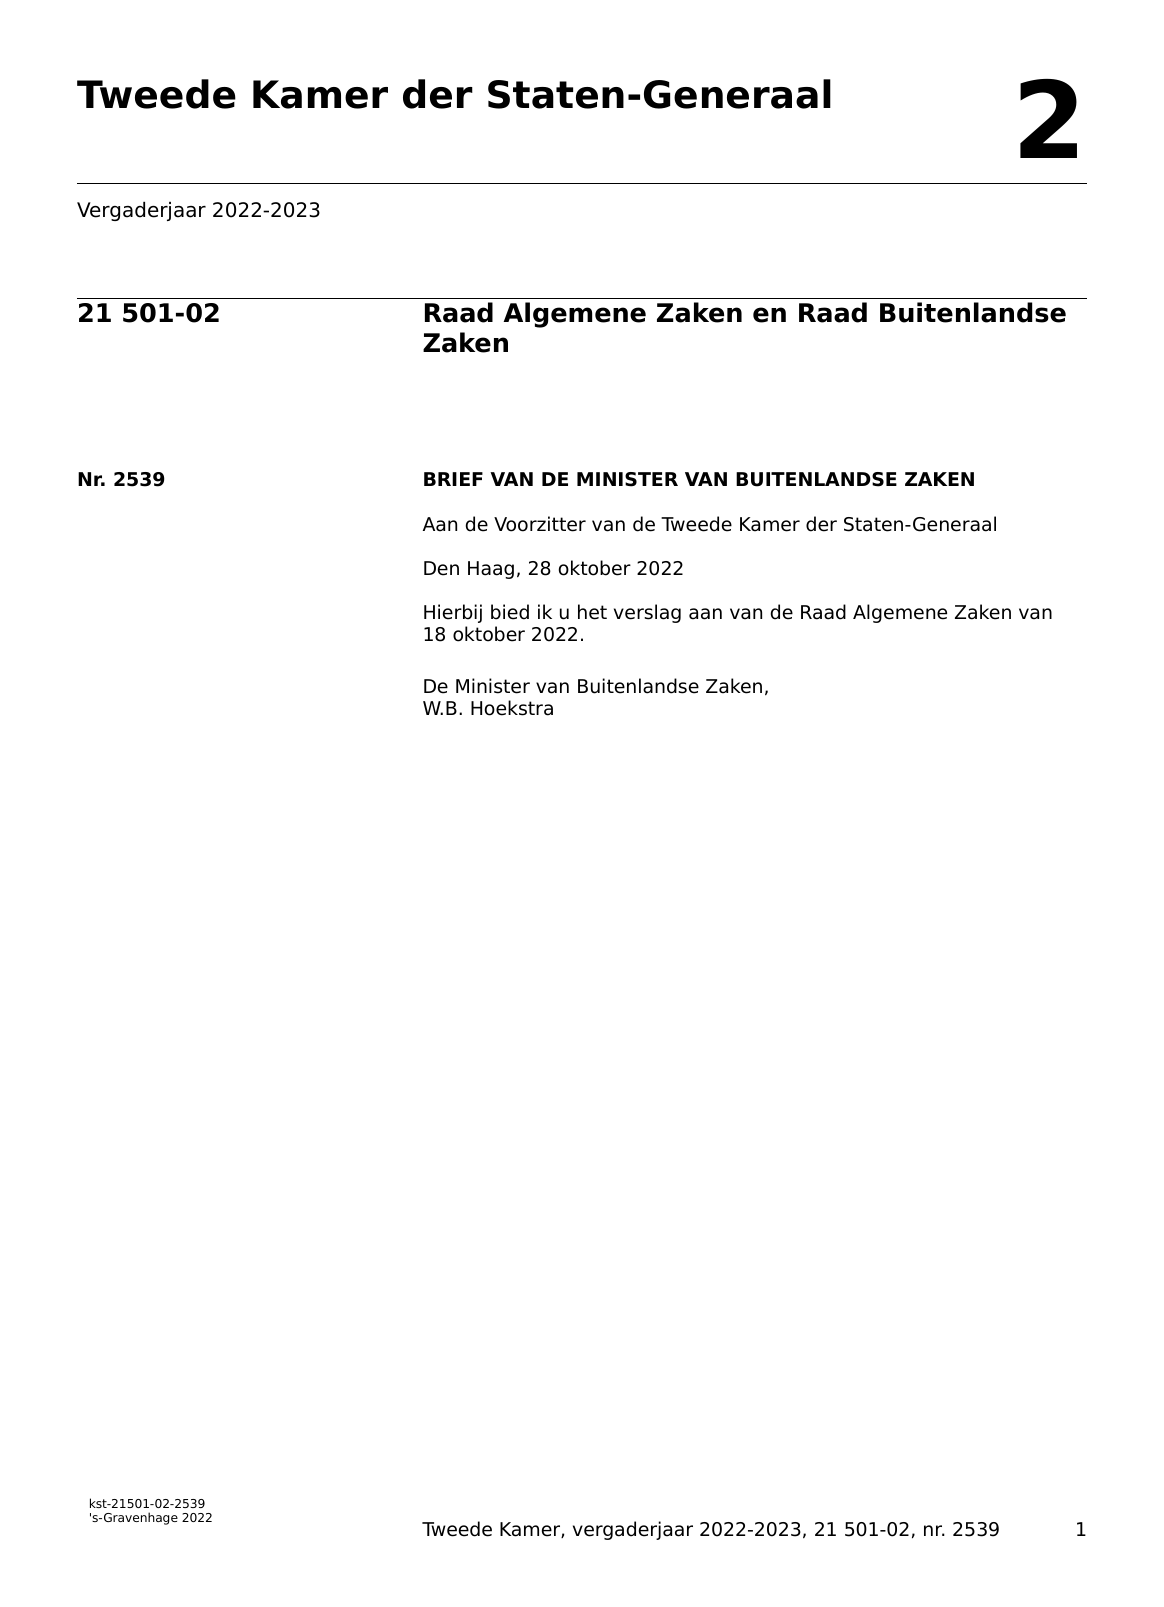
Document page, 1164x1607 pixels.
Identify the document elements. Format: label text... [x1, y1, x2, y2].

subtitle 21 501-02 Raad Algemene Zaken en Raad Buitenlandse Zaken [77, 299, 1087, 358]
text De Minister van Buitenlandse Zaken, W.B. Hoekstra [422, 676, 1087, 720]
text Aan de Voorzitter van de Tweede Kamer der Staten-Generaal [422, 513, 1087, 536]
text Den Haag, 28 oktober 2022 [422, 558, 1087, 580]
table_cell Vergaderjaar 2022-2023 [77, 184, 1087, 298]
text 's-Gravenhage 2022 [88, 1511, 323, 1525]
text kst-21501-02-2539 [88, 1497, 323, 1511]
table_header Tweede Kamer der Staten-Generaal [77, 59, 886, 183]
table_header 2 [886, 59, 1087, 183]
subtitle Nr. 2539 BRIEF VAN DE MINISTER VAN BUITENLANDSE ZAKEN [77, 469, 1087, 491]
text Hierbij bied ik u het verslag aan van de Raad Algemene Zaken van 18 oktober 2022. [422, 602, 1087, 646]
